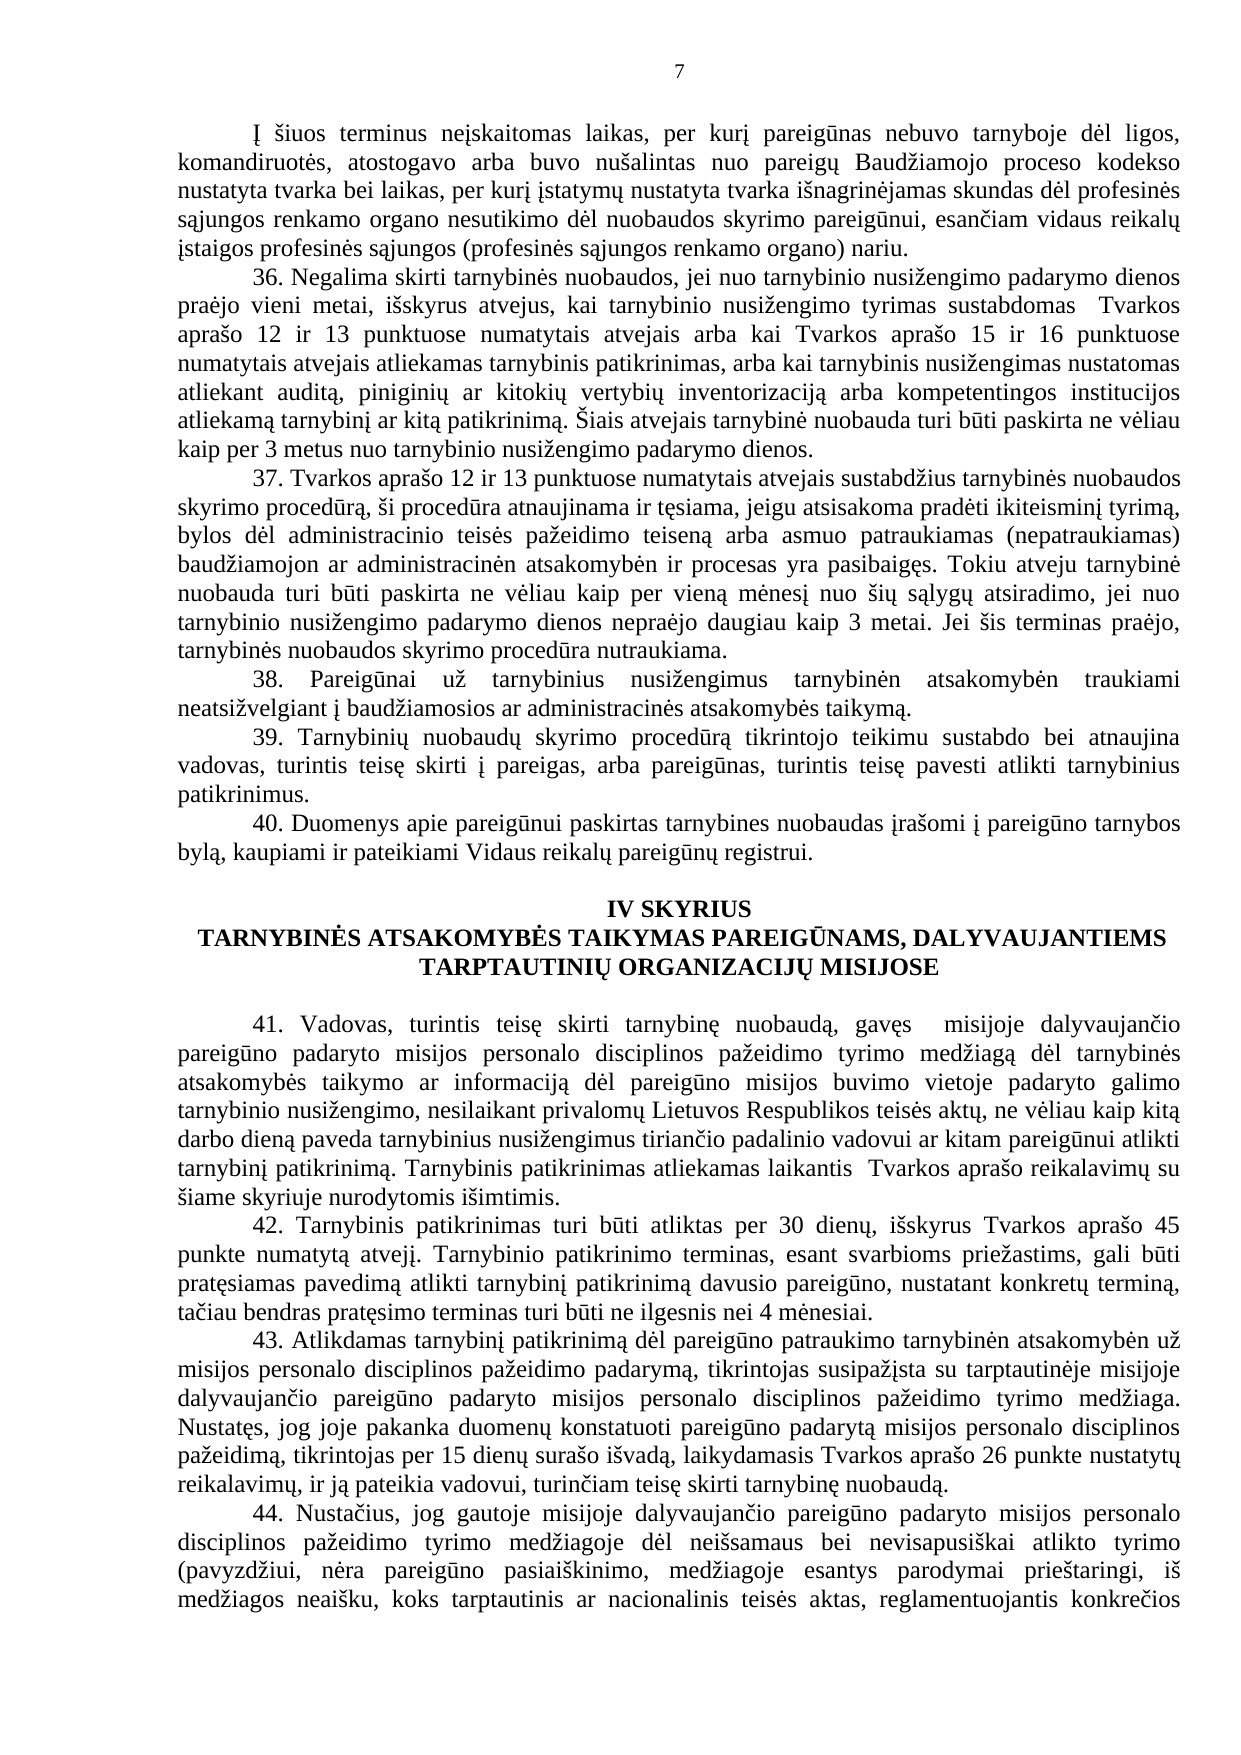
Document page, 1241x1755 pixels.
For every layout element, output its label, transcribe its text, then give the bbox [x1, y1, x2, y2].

text 38. Pareigūnai už tarnybinius nusižengimus tarnybinėn atsakomybėn traukiami neatsižvelgiant į baudžiamosios ar administracinės atsakomybės taikymą. [177, 664, 1181, 722]
text 40. Duomenys apie pareigūnui paskirtas tarnybines nuobaudas įrašomi į pareigūno tarnybos bylą, kaupiami ir pateikiami Vidaus reikalų pareigūnų registrui. [177, 808, 1181, 866]
text 43. Atlikdamas tarnybinį patikrinimą dėl pareigūno patraukimo tarnybinėn atsakomybėn už misijos personalo disciplinos pažeidimo padarymą, tikrintojas susipažįsta su tarptautinėje misijoje dalyvaujančio pareigūno padaryto misijos personalo disciplinos pažeidimo tyrimo medžiaga. Nustatęs, jog joje pakanka duomenų konstatuoti pareigūno padarytą misijos personalo disciplinos pažeidimą, tikrintojas per 15 dienų surašo išvadą, laikydamasis Tvarkos aprašo 26 punkte nustatytų reikalavimų, ir ją pateikia vadovui, turinčiam teisę skirti tarnybinę nuobaudą. [177, 1326, 1181, 1498]
text IV SKYRIUS [177, 894, 1181, 923]
text 44. Nustačius, jog gautoje misijoje dalyvaujančio pareigūno padaryto misijos personalo disciplinos pažeidimo tyrimo medžiagoje dėl neišsamaus bei nevisapusiškai atlikto tyrimo (pavyzdžiui, nėra pareigūno pasiaiškinimo, medžiagoje esantys parodymai prieštaringi, iš medžiagos neaišku, koks tarptautinis ar nacionalinis teisės aktas, reglamentuojantis konkrečios [177, 1498, 1181, 1613]
text 42. Tarnybinis patikrinimas turi būti atliktas per 30 dienų, išskyrus Tvarkos aprašo 45 punkte numatytą atvejį. Tarnybinio patikrinimo terminas, esant svarbioms priežastims, gali būti pratęsiamas pavedimą atlikti tarnybinį patikrinimą davusio pareigūno, nustatant konkretų terminą, tačiau bendras pratęsimo terminas turi būti ne ilgesnis nei 4 mėnesiai. [177, 1211, 1181, 1326]
text Į šiuos terminus neįskaitomas laikas, per kurį pareigūnas nebuvo tarnyboje dėl ligos, komandiruotės, atostogavo arba buvo nušalintas nuo pareigų Baudžiamojo proceso kodekso nustatyta tvarka bei laikas, per kurį įstatymų nustatyta tvarka išnagrinėjamas skundas dėl profesinės sąjungos renkamo organo nesutikimo dėl nuobaudos skyrimo pareigūnui, esančiam vidaus reikalų įstaigos profesinės sąjungos (profesinės sąjungos renkamo organo) nariu. [177, 118, 1181, 262]
text 39. Tarnybinių nuobaudų skyrimo procedūrą tikrintojo teikimu sustabdo bei atnaujina vadovas, turintis teisę skirti į pareigas, arba pareigūnas, turintis teisę pavesti atlikti tarnybinius patikrinimus. [177, 722, 1181, 808]
text 37. Tvarkos aprašo 12 ir 13 punktuose numatytais atvejais sustabdžius tarnybinės nuobaudos skyrimo procedūrą, ši procedūra atnaujinama ir tęsiama, jeigu atsisakoma pradėti ikiteisminį tyrimą, bylos dėl administracinio teisės pažeidimo teiseną arba asmuo patraukiamas (nepatraukiamas) baudžiamojon ar administracinėn atsakomybėn ir procesas yra pasibaigęs. Tokiu atveju tarnybinė nuobauda turi būti paskirta ne vėliau kaip per vieną mėnesį nuo šių sąlygų atsiradimo, jei nuo tarnybinio nusižengimo padarymo dienos nepraėjo daugiau kaip 3 metai. Jei šis terminas praėjo, tarnybinės nuobaudos skyrimo procedūra nutraukiama. [177, 463, 1181, 664]
text 36. Negalima skirti tarnybinės nuobaudos, jei nuo tarnybinio nusižengimo padarymo dienos praėjo vieni metai, išskyrus atvejus, kai tarnybinio nusižengimo tyrimas sustabdomas Tvarkos aprašo 12 ir 13 punktuose numatytais atvejais arba kai Tvarkos aprašo 15 ir 16 punktuose numatytais atvejais atliekamas tarnybinis patikrinimas, arba kai tarnybinis nusižengimas nustatomas atliekant auditą, piniginių ar kitokių vertybių inventorizaciją arba kompetentingos institucijos atliekamą tarnybinį ar kitą patikrinimą. Šiais atvejais tarnybinė nuobauda turi būti paskirta ne vėliau kaip per 3 metus nuo tarnybinio nusižengimo padarymo dienos. [177, 262, 1181, 463]
text 41. Vadovas, turintis teisę skirti tarnybinę nuobaudą, gavęs misijoje dalyvaujančio pareigūno padaryto misijos personalo disciplinos pažeidimo tyrimo medžiagą dėl tarnybinės atsakomybės taikymo ar informaciją dėl pareigūno misijos buvimo vietoje padaryto galimo tarnybinio nusižengimo, nesilaikant privalomų Lietuvos Respublikos teisės aktų, ne vėliau kaip kitą darbo dieną paveda tarnybinius nusižengimus tiriančio padalinio vadovui ar kitam pareigūnui atlikti tarnybinį patikrinimą. Tarnybinis patikrinimas atliekamas laikantis Tvarkos aprašo reikalavimų su šiame skyriuje nurodytomis išimtimis. [177, 1009, 1181, 1211]
text TARNYBINĖS ATSAKOMYBĖS TAIKYMAS PAREIGŪNAMS, DALYVAUJANTIEMS TARPTAUTINIŲ ORGANIZACIJŲ MISIJOSE [177, 923, 1181, 981]
